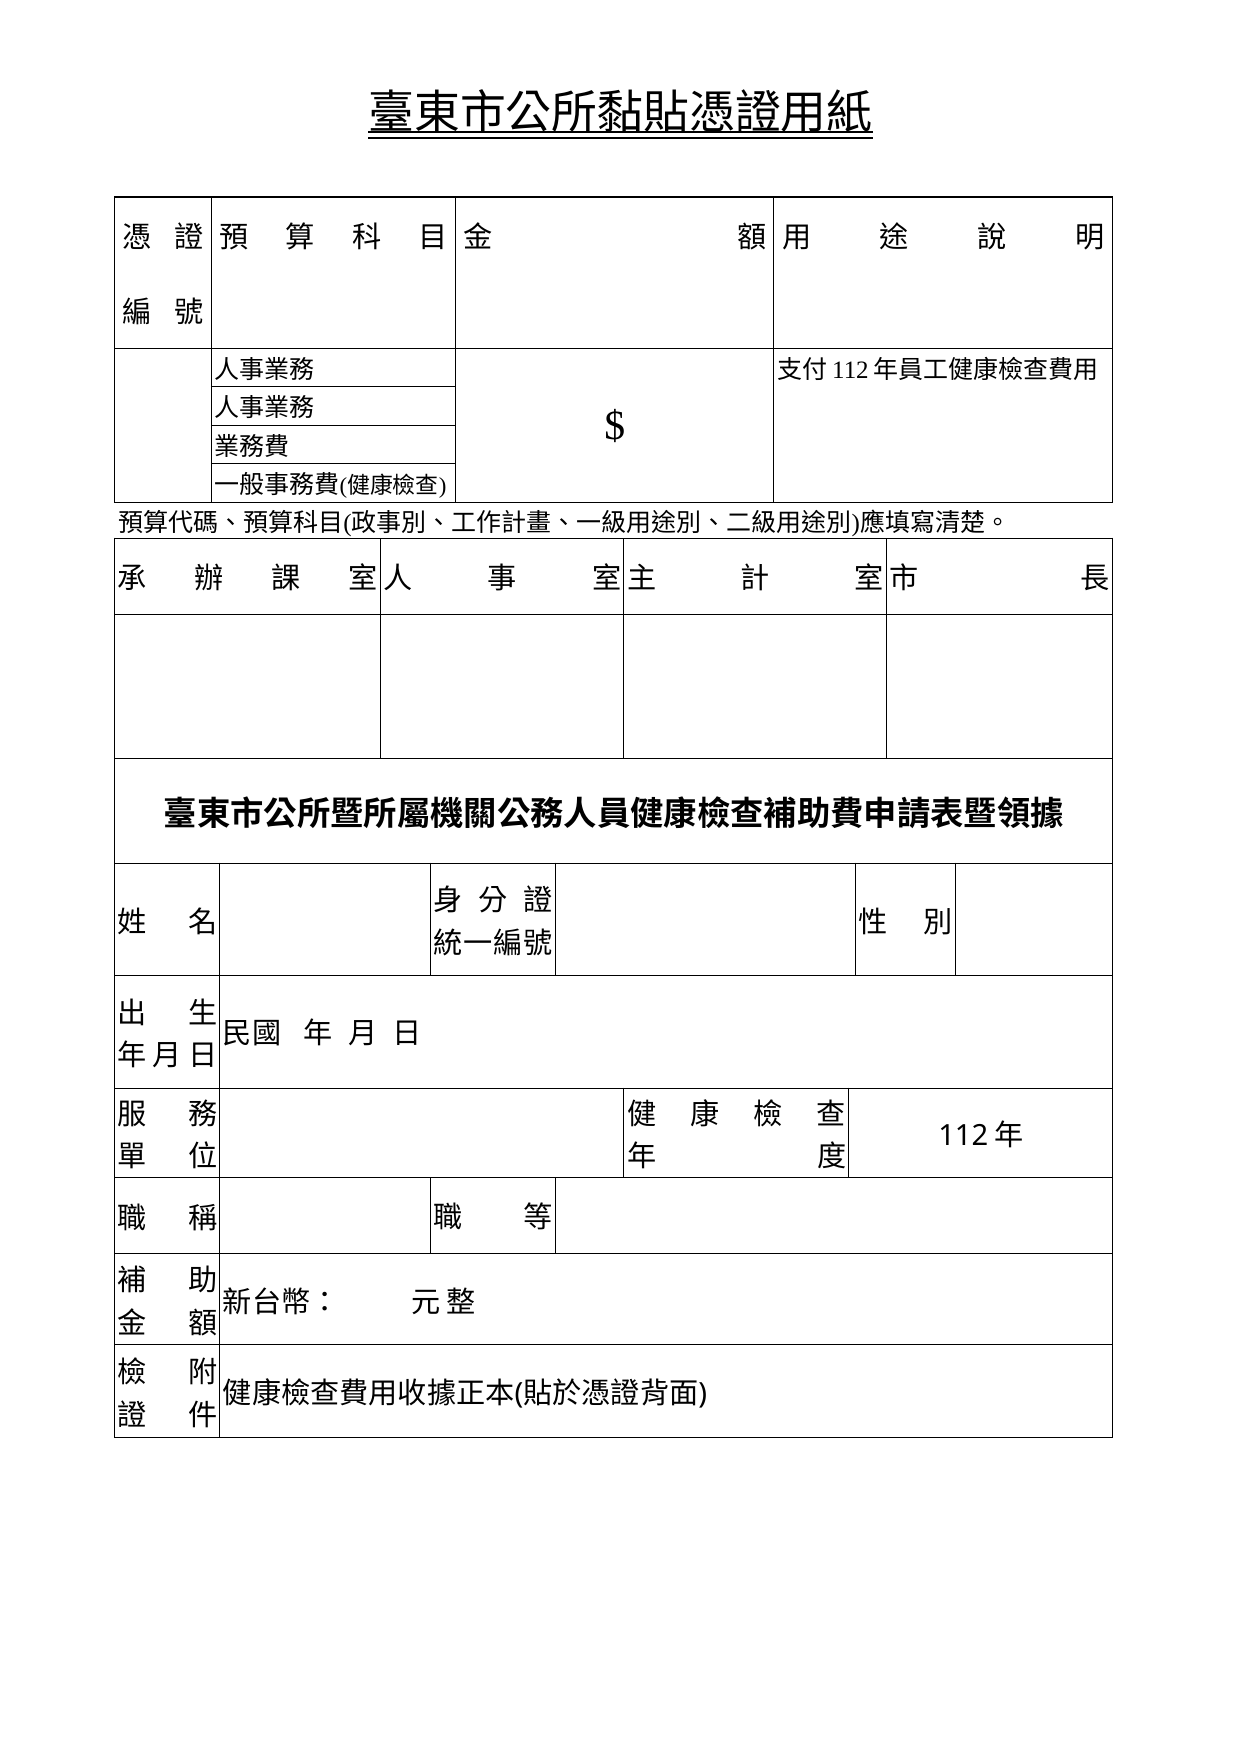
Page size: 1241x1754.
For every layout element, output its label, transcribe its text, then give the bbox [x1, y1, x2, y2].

table_cell [115, 349, 211, 502]
text 臺東市公所黏貼憑證用紙 [118, 71, 1122, 146]
table_cell 服務 單位 [115, 1089, 219, 1177]
table_cell 民國 年 月 日 [220, 976, 1112, 1087]
table_cell $ [456, 349, 773, 502]
table_cell 健康檢查費用收據正本(貼於憑證背面) [220, 1345, 1112, 1437]
table_cell [556, 1178, 1112, 1253]
table_cell 112年 [849, 1089, 1112, 1177]
table_header 憑證 編號 [115, 198, 211, 347]
text 預算代碼、預算科目(政事別、工作計畫、一級用途別、二級用途別)應填寫清楚。 [118, 510, 1122, 537]
table_header 人事室 [381, 539, 623, 613]
table_cell [220, 1089, 623, 1177]
table_cell 健康檢查 年度 [624, 1089, 848, 1177]
table_cell [887, 615, 1112, 758]
table_header 市長 [887, 539, 1112, 613]
table_cell 出生 年月日 [115, 976, 219, 1087]
table_cell [220, 1178, 430, 1253]
table_cell 臺東市公所暨所屬機關公務人員健康檢查補助費申請表暨領據 [115, 759, 1112, 862]
table_cell 補助 金額 [115, 1254, 219, 1344]
table_cell 新台幣： 元 整 [220, 1254, 1112, 1344]
table_cell [556, 864, 855, 975]
table_cell 支付112年員工健康檢查費用 [774, 349, 1112, 502]
table_cell 性別 [856, 864, 955, 975]
table_cell 檢附 證件 [115, 1345, 219, 1437]
table_cell [220, 864, 430, 975]
table_header 承辦課室 [115, 539, 380, 613]
table_cell [381, 615, 623, 758]
table_cell 人事業務 [212, 387, 455, 424]
table_header 金額 [456, 198, 773, 347]
table_cell 一般事務費(健康檢查) [212, 464, 455, 502]
table_cell [956, 864, 1112, 975]
table_header 預算科目 [212, 198, 455, 347]
table_header 用途說明 [774, 198, 1112, 347]
table_header 主計室 [624, 539, 886, 613]
table_cell [115, 615, 380, 758]
table_cell 人事業務 [212, 349, 455, 386]
table_cell 業務費 [212, 426, 455, 463]
table_cell 職等 [431, 1178, 555, 1253]
table_cell 職稱 [115, 1178, 219, 1253]
table_cell [624, 615, 886, 758]
table_cell 姓名 [115, 864, 219, 975]
table_cell 身分證 統一編號 [431, 864, 555, 975]
